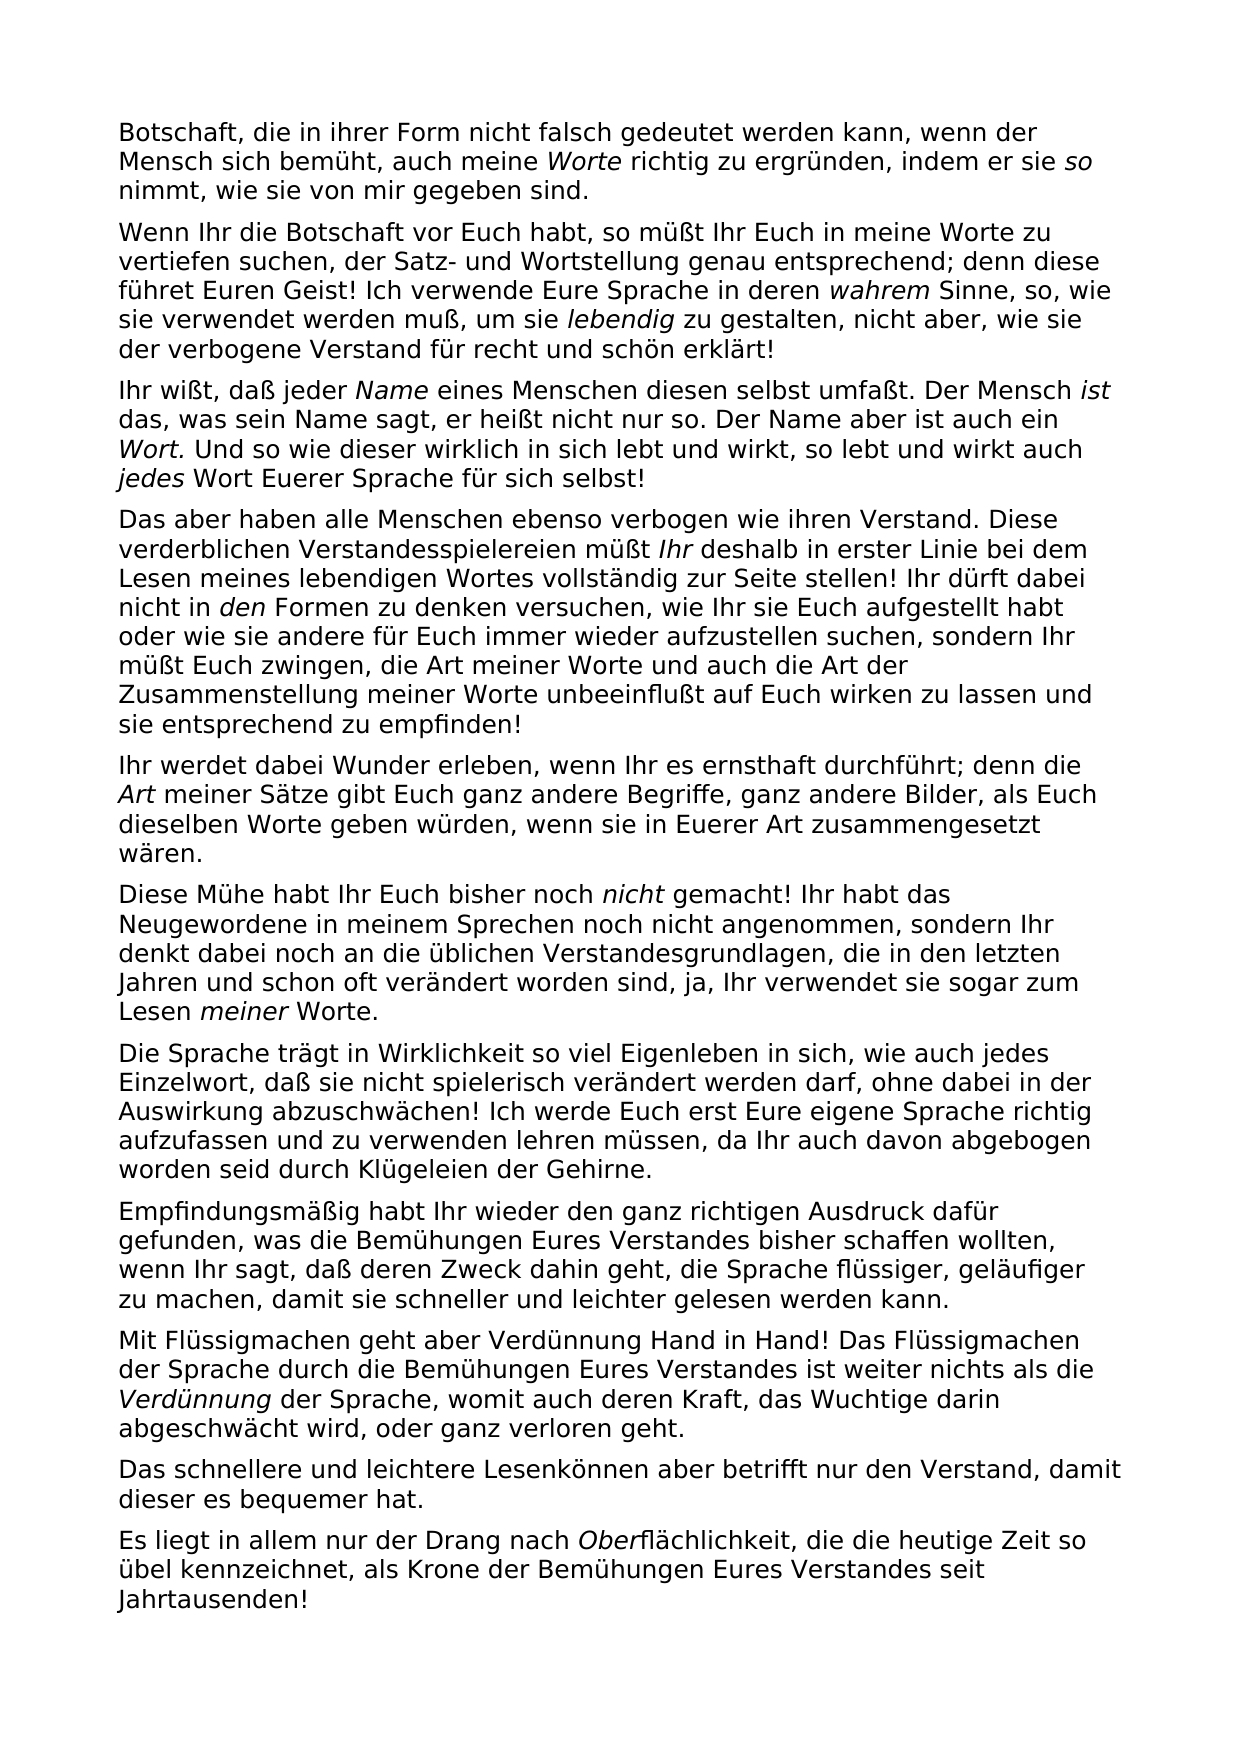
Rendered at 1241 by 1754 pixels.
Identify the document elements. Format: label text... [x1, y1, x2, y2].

text Mit Flüssigmachen geht aber Verdünnung Hand in Hand! Das Flüssigmachen der Sprache durch die Bemühungen Eures Verstandes ist weiter nichts als die Verdünnung der Sprache, womit auch deren Kraft, das Wuchtige darin abgeschwächt wird, oder ganz verloren geht. [118, 1326, 1122, 1443]
text Diese Mühe habt Ihr Euch bisher noch nicht gemacht! Ihr habt das Neugewordene in meinem Sprechen noch nicht angenommen, sondern Ihr denkt dabei noch an die üblichen Verstandesgrundlagen, die in den letzten Jahren und schon oft verändert worden sind, ja, Ihr verwendet sie sogar zum Lesen meiner Worte. [118, 881, 1122, 1026]
text Ihr werdet dabei Wunder erleben, wenn Ihr es ernsthaft durchführt; denn die Art meiner Sätze gibt Euch ganz andere Begriffe, ganz andere Bilder, als Euch dieselben Worte geben würden, wenn sie in Euerer Art zusammengesetzt wären. [118, 751, 1122, 868]
text Wenn Ihr die Botschaft vor Euch habt, so müßt Ihr Euch in meine Worte zu vertiefen suchen, der Satz- und Wortstellung genau entsprechend; denn diese führet Euren Geist! Ich verwende Eure Sprache in deren wahrem Sinne, so, wie sie verwendet werden muß, um sie lebendig zu gestalten, nicht aber, wie sie der verbogene Verstand für recht und schön erklärt! [118, 218, 1122, 364]
text Empfindungsmäßig habt Ihr wieder den ganz richtigen Ausdruck dafür gefunden, was die Bemühungen Eures Verstandes bisher schaffen wollten, wenn Ihr sagt, daß deren Zweck dahin geht, die Sprache flüssiger, geläufiger zu machen, damit sie schneller und leichter gelesen werden kann. [118, 1197, 1122, 1314]
text Das aber haben alle Menschen ebenso verbogen wie ihren Verstand. Diese verderblichen Verstandesspielereien müßt Ihr deshalb in erster Linie bei dem Lesen meines lebendigen Wortes vollständig zur Seite stellen! Ihr dürft dabei nicht in den Formen zu denken versuchen, wie Ihr sie Euch aufgestellt habt oder wie sie andere für Euch immer wieder aufzustellen suchen, sondern Ihr müßt Euch zwingen, die Art meiner Worte und auch die Art der Zusammenstellung meiner Worte unbeeinflußt auf Euch wirken zu lassen und sie entsprechend zu empfinden! [118, 506, 1122, 739]
text Botschaft, die in ihrer Form nicht falsch gedeutet werden kann, wenn der Mensch sich bemüht, auch meine Worte richtig zu ergründen, indem er sie so nimmt, wie sie von mir gegeben sind. [118, 118, 1122, 206]
text Das schnellere und leichtere Lesenkönnen aber betrifft nur den Verstand, damit dieser es bequemer hat. [118, 1456, 1122, 1514]
text Ihr wißt, daß jeder Name eines Menschen diesen selbst umfaßt. Der Mensch ist das, was sein Name sagt, er heißt nicht nur so. Der Name aber ist auch ein Wort. Und so wie dieser wirklich in sich lebt und wirkt, so lebt und wirkt auch jedes Wort Euerer Sprache für sich selbst! [118, 376, 1122, 493]
text Es liegt in allem nur der Drang nach Oberflächlichkeit, die die heutige Zeit so übel kennzeichnet, als Krone der Bemühungen Eures Verstandes seit Jahrtausenden! [118, 1526, 1122, 1614]
text Die Sprache trägt in Wirklichkeit so viel Eigenleben in sich, wie auch jedes Einzelwort, daß sie nicht spielerisch verändert werden darf, ohne dabei in der Auswirkung abzuschwächen! Ich werde Euch erst Eure eigene Sprache richtig aufzufassen und zu verwenden lehren müssen, da Ihr auch davon abgebogen worden seid durch Klügeleien der Gehirne. [118, 1039, 1122, 1185]
